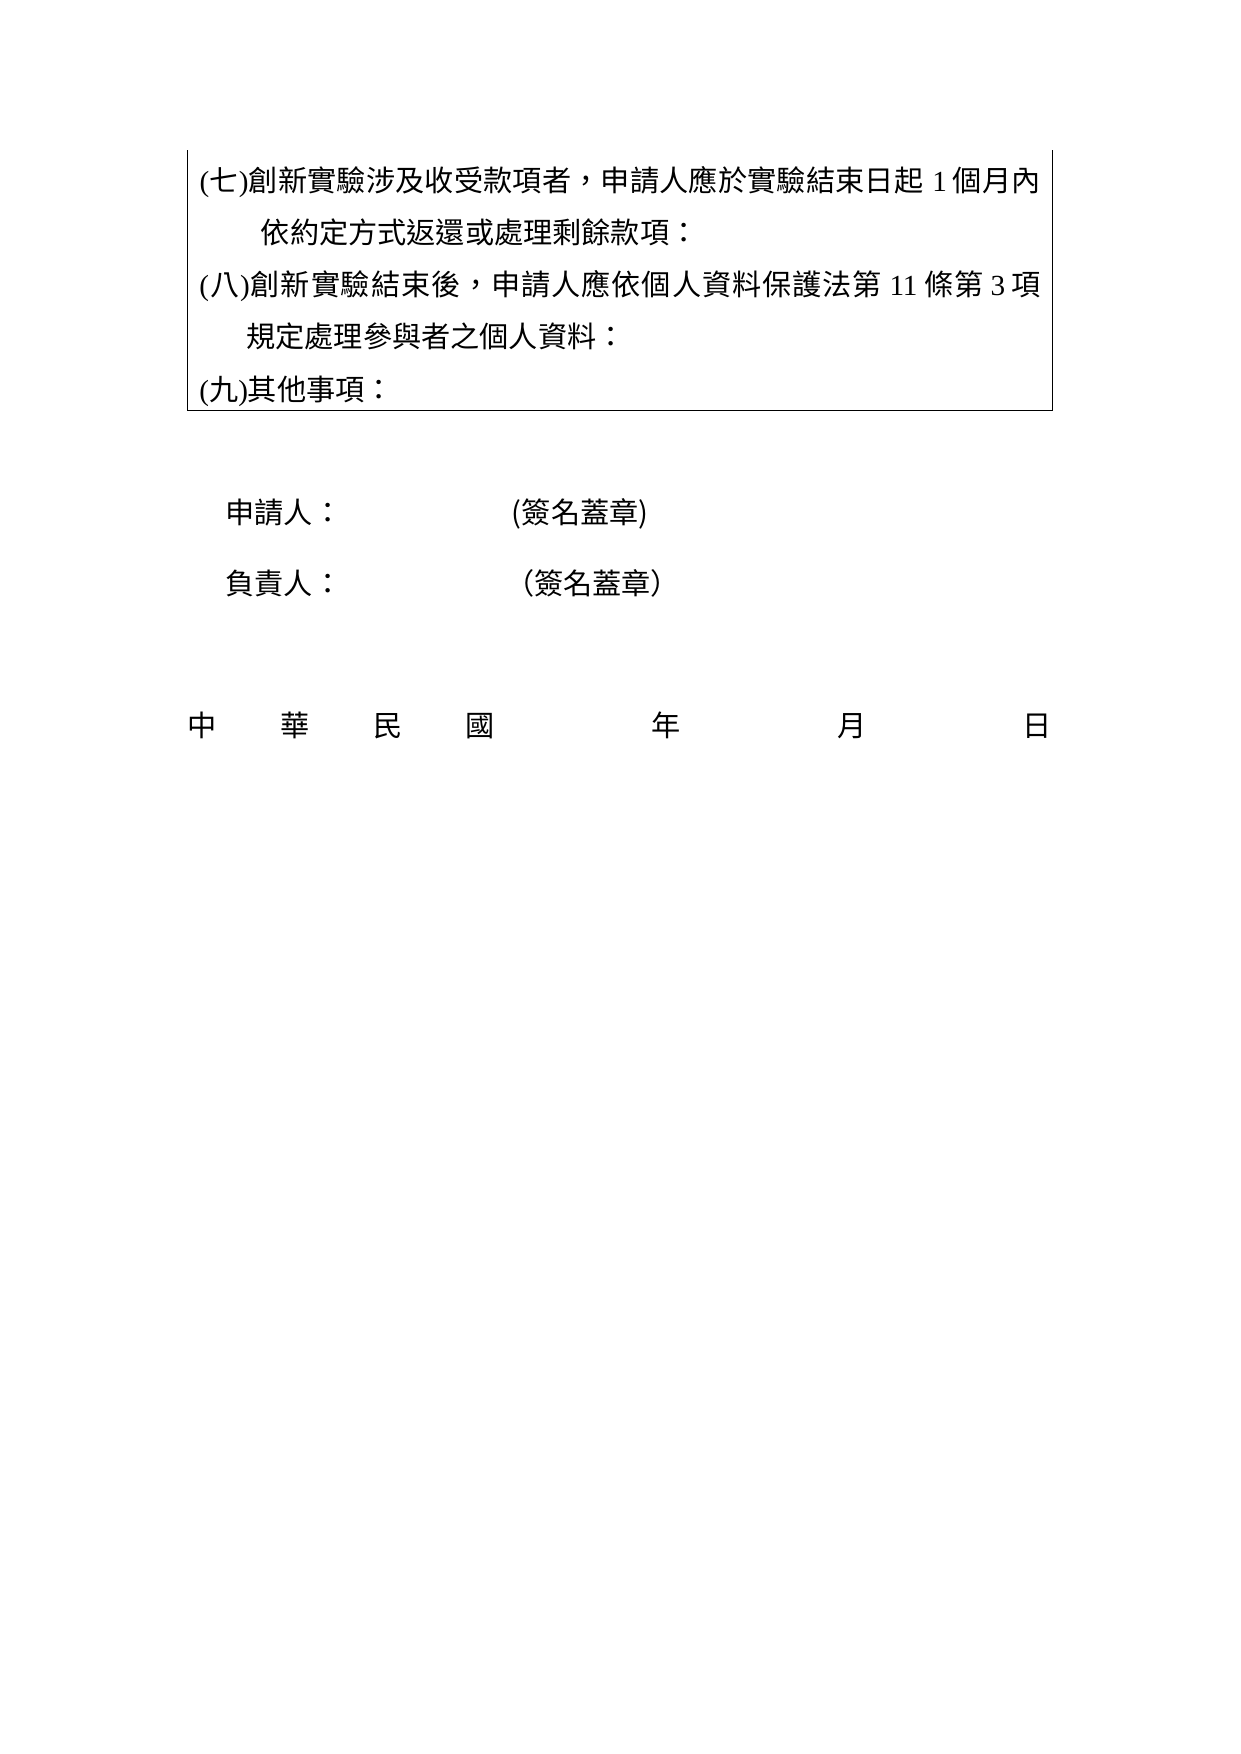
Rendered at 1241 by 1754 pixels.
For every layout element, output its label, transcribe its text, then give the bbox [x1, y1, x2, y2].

text 中華民國 年 月 日 [187, 695, 1053, 747]
table_cell (七)創新實驗涉及收受款項者，申請人應於實驗結束日起1個月內依約定方式返還或處理剩餘款項： [188, 150, 1052, 254]
text 負責人： （簽名蓋章） [225, 553, 1053, 605]
text 申請人： (簽名蓋章) [225, 482, 1053, 534]
table_cell (九)其他事項： [188, 358, 1052, 410]
table_cell (八)創新實驗結束後，申請人應依個人資料保護法第11條第3項規定處理參與者之個人資料： [188, 254, 1052, 358]
